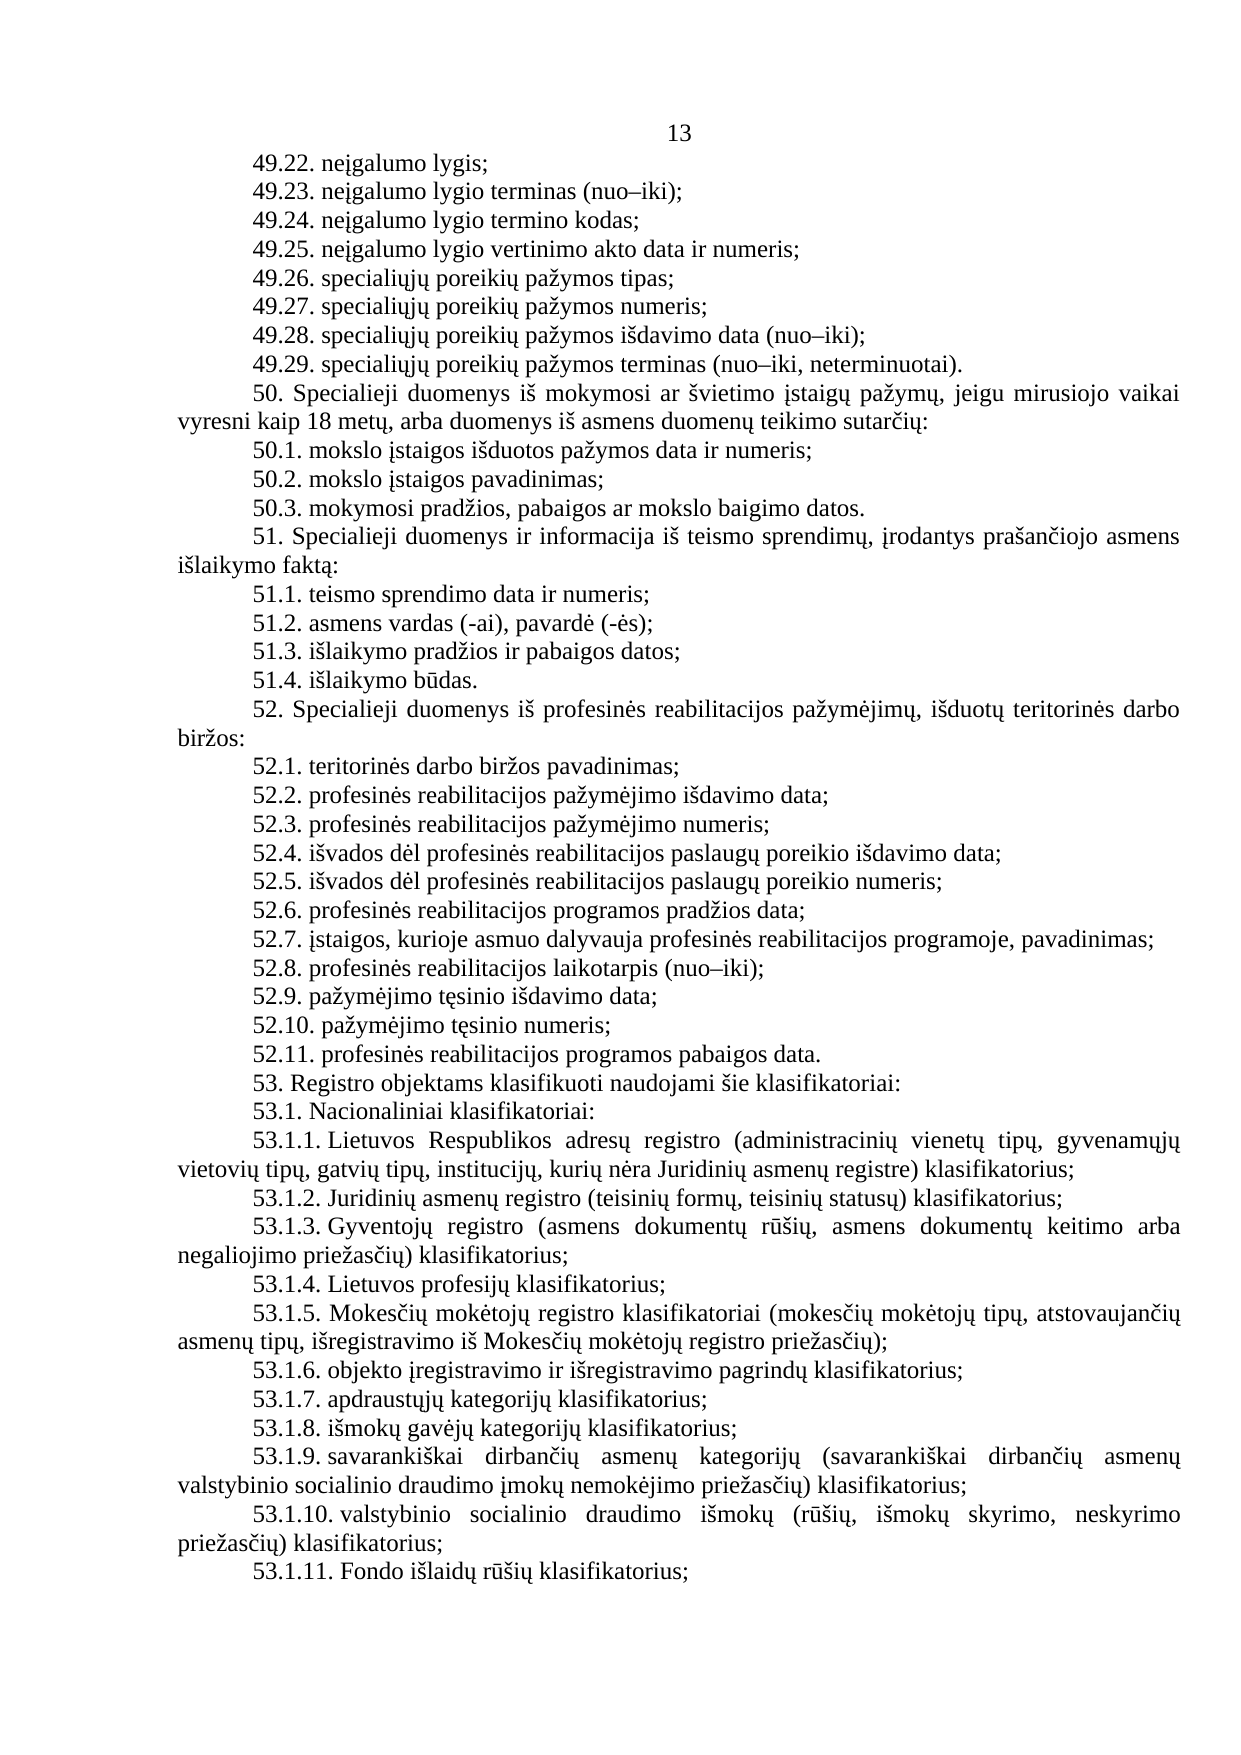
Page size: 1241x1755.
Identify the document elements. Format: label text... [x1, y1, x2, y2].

text 52.9. pažymėjimo tęsinio išdavimo data; [177, 981, 1181, 1010]
text 53.1.10. valstybinio socialinio draudimo išmokų (rūšių, išmokų skyrimo, neskyrimo priežasčių) klasifikatorius; [177, 1499, 1181, 1556]
text 52.6. profesinės reabilitacijos programos pradžios data; [177, 895, 1181, 924]
text 51.4. išlaikymo būdas. [177, 665, 1181, 694]
text 51. Specialieji duomenys ir informacija iš teismo sprendimų, įrodantys prašančiojo asmens išlaikymo faktą: [177, 521, 1181, 579]
text 50. Specialieji duomenys iš mokymosi ar švietimo įstaigų pažymų, jeigu mirusiojo vaikai vyresni kaip 18 metų, arba duomenys iš asmens duomenų teikimo sutarčių: [177, 378, 1181, 435]
text 53. Registro objektams klasifikuoti naudojami šie klasifikatoriai: [177, 1068, 1181, 1096]
text 53.1.4. Lietuvos profesijų klasifikatorius; [177, 1269, 1181, 1298]
text 49.26. specialiųjų poreikių pažymos tipas; [177, 263, 1181, 291]
text 52.10. pažymėjimo tęsinio numeris; [177, 1010, 1181, 1039]
text 50.1. mokslo įstaigos išduotos pažymos data ir numeris; [177, 435, 1181, 464]
text 53.1.11. Fondo išlaidų rūšių klasifikatorius; [177, 1556, 1181, 1585]
text 52.8. profesinės reabilitacijos laikotarpis (nuo–iki); [177, 953, 1181, 981]
text 53.1.9. savarankiškai dirbančių asmenų kategorijų (savarankiškai dirbančių asmenų valstybinio socialinio draudimo įmokų nemokėjimo priežasčių) klasifikatorius; [177, 1441, 1181, 1499]
text 52.4. išvados dėl profesinės reabilitacijos paslaugų poreikio išdavimo data; [177, 838, 1181, 866]
text 51.3. išlaikymo pradžios ir pabaigos datos; [177, 636, 1181, 665]
text 53.1. Nacionaliniai klasifikatoriai: [177, 1096, 1181, 1125]
text 51.2. asmens vardas (-ai), pavardė (-ės); [177, 608, 1181, 636]
text 49.23. neįgalumo lygio terminas (nuo–iki); [177, 176, 1181, 205]
text 49.28. specialiųjų poreikių pažymos išdavimo data (nuo–iki); [177, 320, 1181, 349]
text 53.1.3. Gyventojų registro (asmens dokumentų rūšių, asmens dokumentų keitimo arba negaliojimo priežasčių) klasifikatorius; [177, 1211, 1181, 1269]
text 52.11. profesinės reabilitacijos programos pabaigos data. [177, 1039, 1181, 1068]
text 50.3. mokymosi pradžios, pabaigos ar mokslo baigimo datos. [177, 493, 1181, 521]
text 51.1. teismo sprendimo data ir numeris; [177, 579, 1181, 608]
text 53.1.2. Juridinių asmenų registro (teisinių formų, teisinių statusų) klasifikatorius; [177, 1183, 1181, 1211]
text 52.2. profesinės reabilitacijos pažymėjimo išdavimo data; [177, 780, 1181, 809]
text 49.24. neįgalumo lygio termino kodas; [177, 205, 1181, 234]
text 52. Specialieji duomenys iš profesinės reabilitacijos pažymėjimų, išduotų teritorinės darbo biržos: [177, 694, 1181, 751]
text 53.1.7. apdraustųjų kategorijų klasifikatorius; [177, 1384, 1181, 1413]
text 53.1.8. išmokų gavėjų kategorijų klasifikatorius; [177, 1413, 1181, 1441]
text 53.1.1. Lietuvos Respublikos adresų registro (administracinių vienetų tipų, gyvenamųjų vietovių tipų, gatvių tipų, institucijų, kurių nėra Juridinių asmenų registre) klasifikatorius; [177, 1125, 1181, 1183]
text 52.1. teritorinės darbo biržos pavadinimas; [177, 751, 1181, 780]
text 52.3. profesinės reabilitacijos pažymėjimo numeris; [177, 809, 1181, 838]
text 53.1.5. Mokesčių mokėtojų registro klasifikatoriai (mokesčių mokėtojų tipų, atstovaujančių asmenų tipų, išregistravimo iš Mokesčių mokėtojų registro priežasčių); [177, 1298, 1181, 1355]
text 49.25. neįgalumo lygio vertinimo akto data ir numeris; [177, 234, 1181, 263]
text 49.29. specialiųjų poreikių pažymos terminas (nuo–iki, neterminuotai). [177, 349, 1181, 378]
text 50.2. mokslo įstaigos pavadinimas; [177, 464, 1181, 493]
text 52.5. išvados dėl profesinės reabilitacijos paslaugų poreikio numeris; [177, 866, 1181, 895]
text 49.22. neįgalumo lygis; [177, 148, 1181, 176]
text 49.27. specialiųjų poreikių pažymos numeris; [177, 291, 1181, 320]
text 53.1.6. objekto įregistravimo ir išregistravimo pagrindų klasifikatorius; [177, 1355, 1181, 1384]
text 52.7. įstaigos, kurioje asmuo dalyvauja profesinės reabilitacijos programoje, pavadinimas; [177, 924, 1181, 953]
